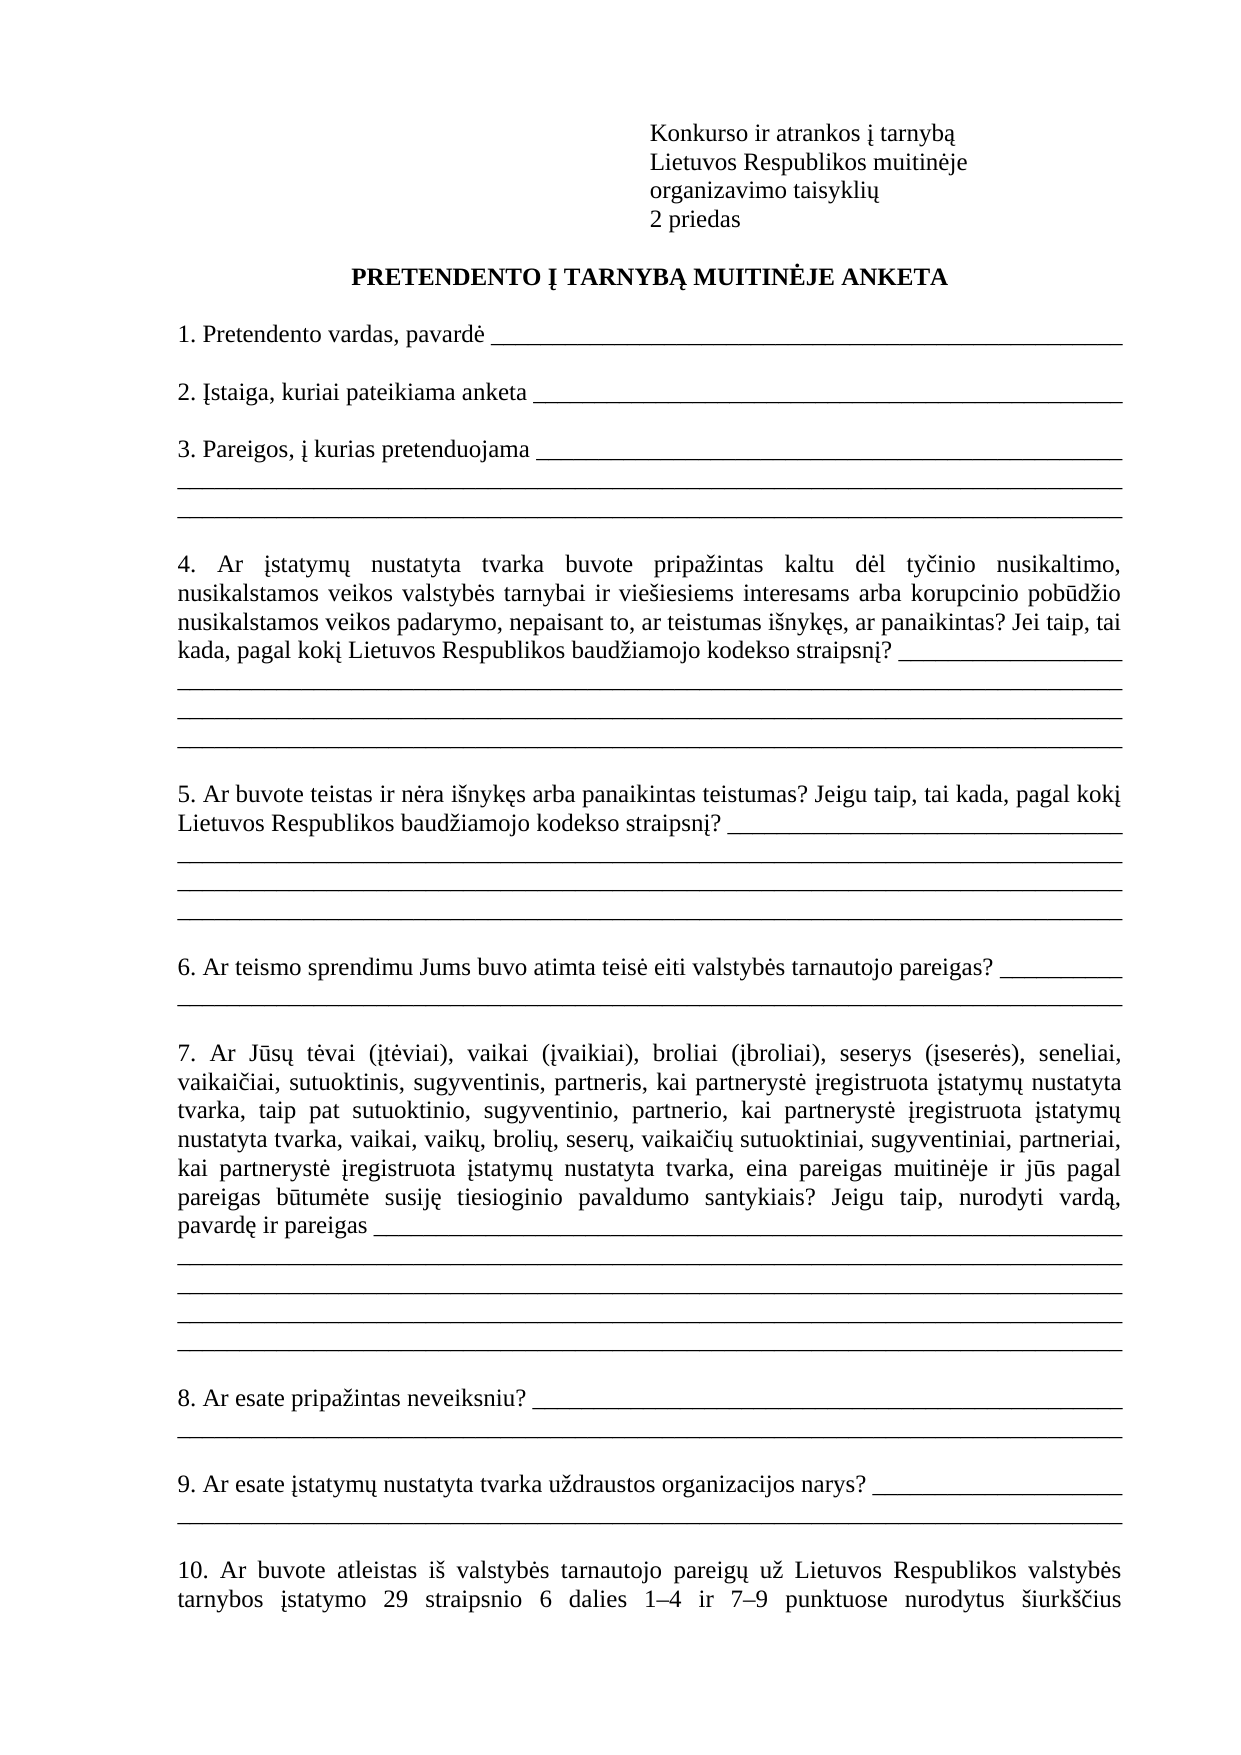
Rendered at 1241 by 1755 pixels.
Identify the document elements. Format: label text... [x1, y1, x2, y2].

text _ [177, 894, 1122, 919]
text _ [177, 1239, 1122, 1264]
text _ [177, 1326, 1122, 1350]
text _ [177, 1412, 1122, 1437]
text _ [177, 1498, 1122, 1523]
text 9. Ar esate įstatymų nustatyta tvarka uždraustos organizacijos narys? [177, 1469, 1122, 1498]
text _ [177, 693, 1122, 718]
text _ [177, 866, 1122, 890]
text _ [177, 463, 1122, 488]
text _ [177, 1297, 1122, 1322]
text _ [177, 1268, 1122, 1293]
text 10. Ar buvote atleistas iš valstybės tarnautojo pareigų už Lietuvos Respublikos valstybės tarnybos įstatymo 29 straipsnio 6 dalies 1–4 ir 7–9 punktuose nurodytus šiurkščius pažeidimus ir nuo atleidimo iš pareigų dienos nepraėjo treji metai? Jeigu taip, kada ir už kokį tarnybinį nusižengimą? [177, 1556, 1122, 1613]
text _ [177, 837, 1122, 862]
text _ [177, 492, 1122, 517]
text organizavimo taisyklių [649, 176, 1122, 204]
text 2 priedas [649, 204, 1122, 233]
text 7. Ar Jūsų tėvai (įtėviai), vaikai (įvaikiai), broliai (įbroliai), seserys (įseserės), seneliai, vaikaičiai, sutuoktinis, sugyventinis, partneris, kai partnerystė įregistruota įstatymų nustatyta tvarka, taip pat sutuoktinio, sugyventinio, partnerio, kai partnerystė įregistruota įstatymų nustatyta tvarka, vaikai, vaikų, brolių, seserų, vaikaičių sutuoktiniai, sugyventiniai, partneriai, kai partnerystė įregistruota įstatymų nustatyta tvarka, eina pareigas muitinėje ir jūs pagal pareigas būtumėte susiję tiesioginio pavaldumo santykiais? Jeigu taip, nurodyti vardą, pavardę ir pareigas [177, 1038, 1122, 1239]
text 2. Įstaiga, kuriai pateikiama anketa [177, 377, 1122, 406]
text Lietuvos Respublikos muitinėje [649, 147, 1122, 176]
text 1. Pretendento vardas, pavardė [177, 319, 1122, 348]
text 6. Ar teismo sprendimu Jums buvo atimta teisė eiti valstybės tarnautojo pareigas? [177, 952, 1122, 981]
text 4. Ar įstatymų nustatyta tvarka buvote pripažintas kaltu dėl tyčinio nusikaltimo, nusikalstamos veikos valstybės tarnybai ir viešiesiems interesams arba korupcinio pobūdžio nusikalstamos veikos padarymo, nepaisant to, ar teistumas išnykęs, ar panaikintas? Jei taip, tai kada, pagal kokį Lietuvos Respublikos baudžiamojo kodekso straipsnį? [177, 549, 1122, 664]
text Konkurso ir atrankos į tarnybą [649, 118, 1122, 147]
text _ [177, 981, 1122, 1005]
text _ [177, 664, 1122, 689]
text 8. Ar esate pripažintas neveiksniu? [177, 1383, 1122, 1412]
text _ [177, 722, 1122, 747]
text 5. Ar buvote teistas ir nėra išnykęs arba panaikintas teistumas? Jeigu taip, tai kada, pagal kokį Lietuvos Respublikos baudžiamojo kodekso straipsnį? [177, 779, 1122, 837]
text PRETENDENTO Į TARNYBĄ MUITINĖJE ANKETA [177, 262, 1122, 291]
text 3. Pareigos, į kurias pretenduojama [177, 434, 1122, 463]
